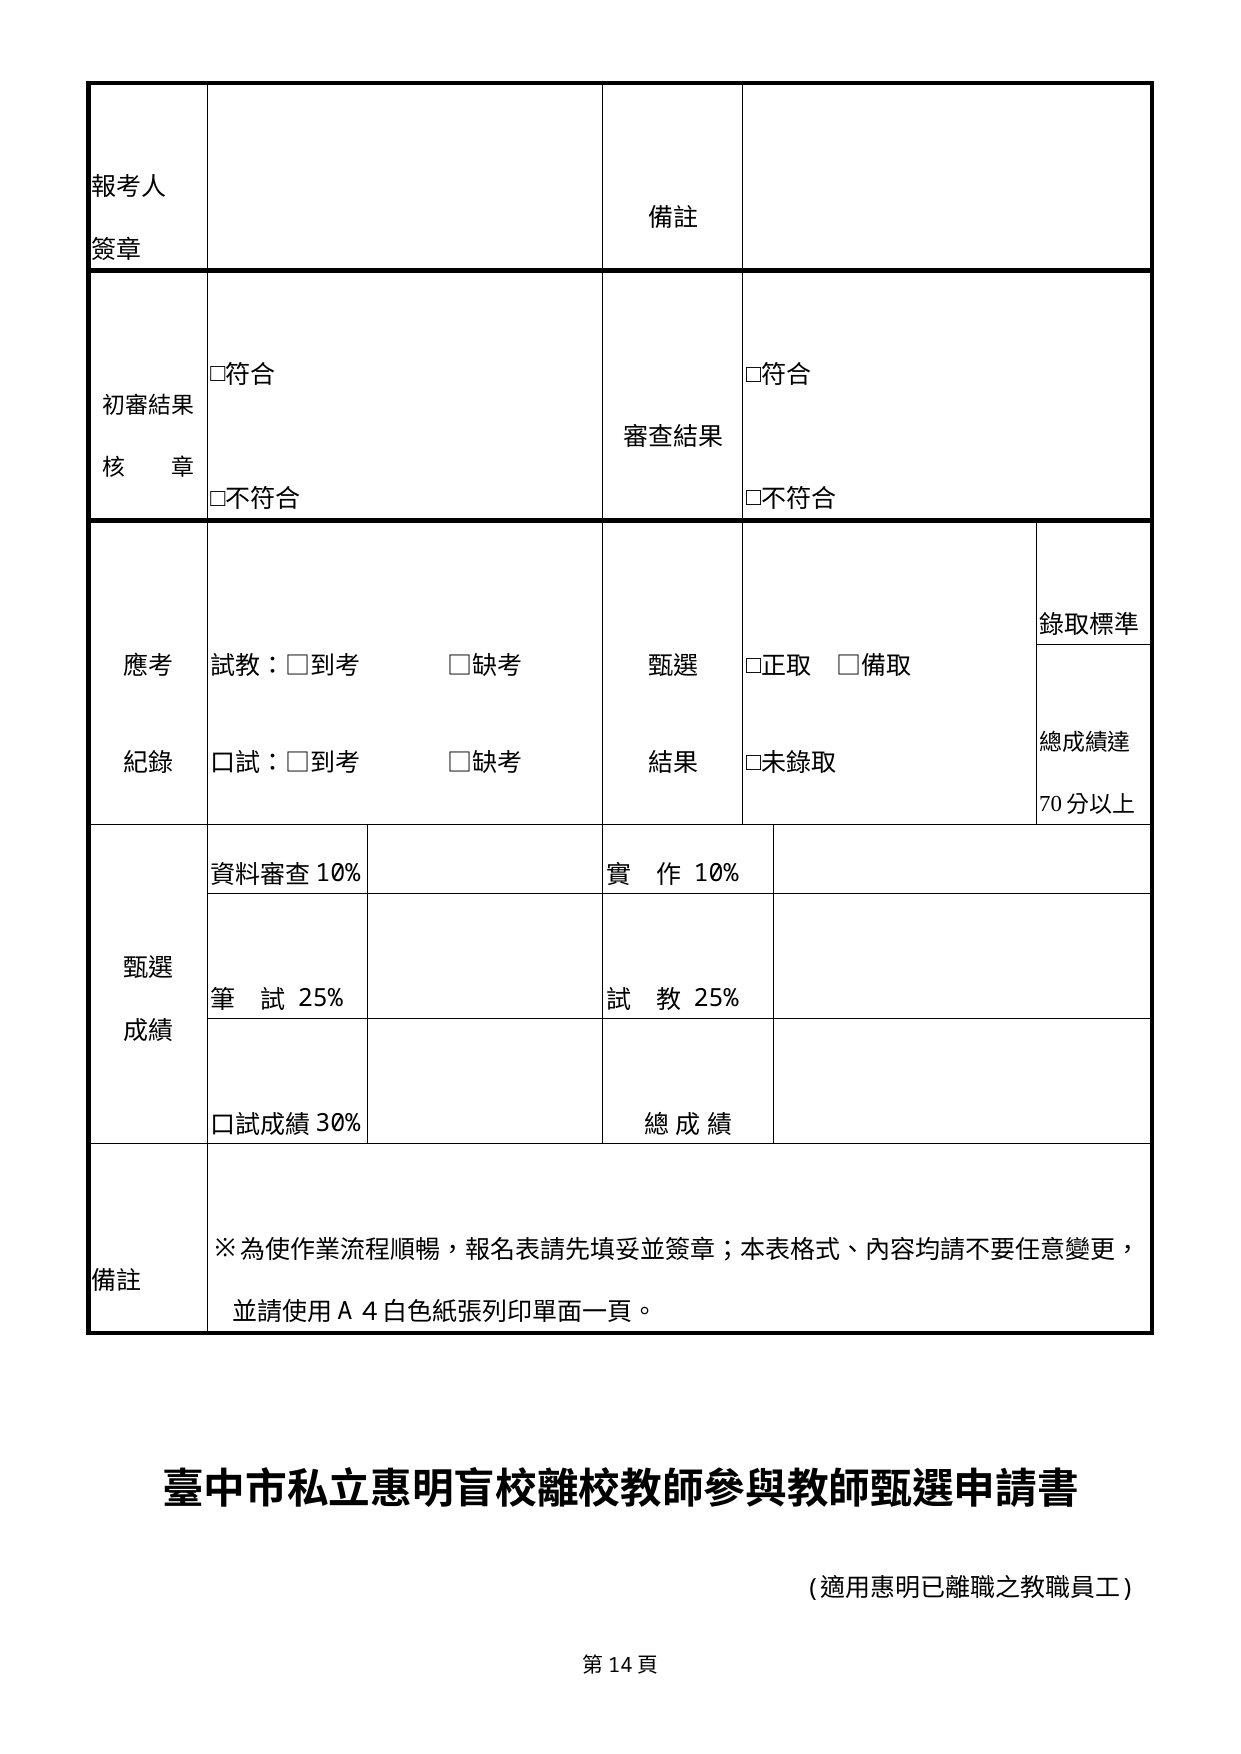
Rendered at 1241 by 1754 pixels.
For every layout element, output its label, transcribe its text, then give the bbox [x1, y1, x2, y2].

table_cell 總成績達70分以上 [1037, 645, 1150, 824]
table_cell □符合 □不符合 [208, 273, 602, 518]
table_cell 試教 25% [603, 894, 773, 1018]
table_cell 甄選 成績 [91, 825, 207, 1143]
table_cell □正取 □備取 □未錄取 [743, 523, 1036, 824]
table_cell 實作 10% [603, 825, 773, 893]
table_cell 資料審查10% [208, 825, 367, 893]
table_cell 備註 [603, 85, 742, 268]
table_cell 甄選 結果 [603, 523, 742, 824]
table_cell 錄取標準 [1037, 523, 1150, 643]
table_cell 總成績 [603, 1019, 773, 1143]
text 臺中市私立惠明盲校離校教師參與教師甄選申請書 [89, 1456, 1152, 1516]
table_cell ※為使作業流程順暢，報名表請先填妥並簽章；本表格式、內容均請不要任意變更，並請使用A４白色紙張列印單面一頁。 [208, 1144, 1150, 1331]
table_cell 口試成績30% [208, 1019, 367, 1143]
table_cell [368, 1019, 602, 1143]
table_cell [368, 825, 602, 893]
table_cell [774, 1019, 1150, 1143]
table_cell 筆試 25% [208, 894, 367, 1018]
table_cell [743, 85, 1150, 268]
table_cell [368, 894, 602, 1018]
text (適用惠明已離職之教職員工) [89, 1561, 1152, 1607]
table_cell 初審結果 核 章 [91, 273, 207, 518]
table_cell [774, 825, 1150, 893]
table_cell 審查結果 [603, 273, 742, 518]
table_cell [774, 894, 1150, 1018]
table_cell 試教：□到考 □缺考 口試：□到考 □缺考 [208, 523, 602, 824]
table_cell 備註 [91, 1144, 207, 1331]
table_cell 報考人 簽章 [91, 85, 207, 268]
table_cell □符合 □不符合 [743, 273, 1150, 518]
table_cell [208, 85, 602, 268]
table_cell 應考 紀錄 [91, 523, 207, 824]
